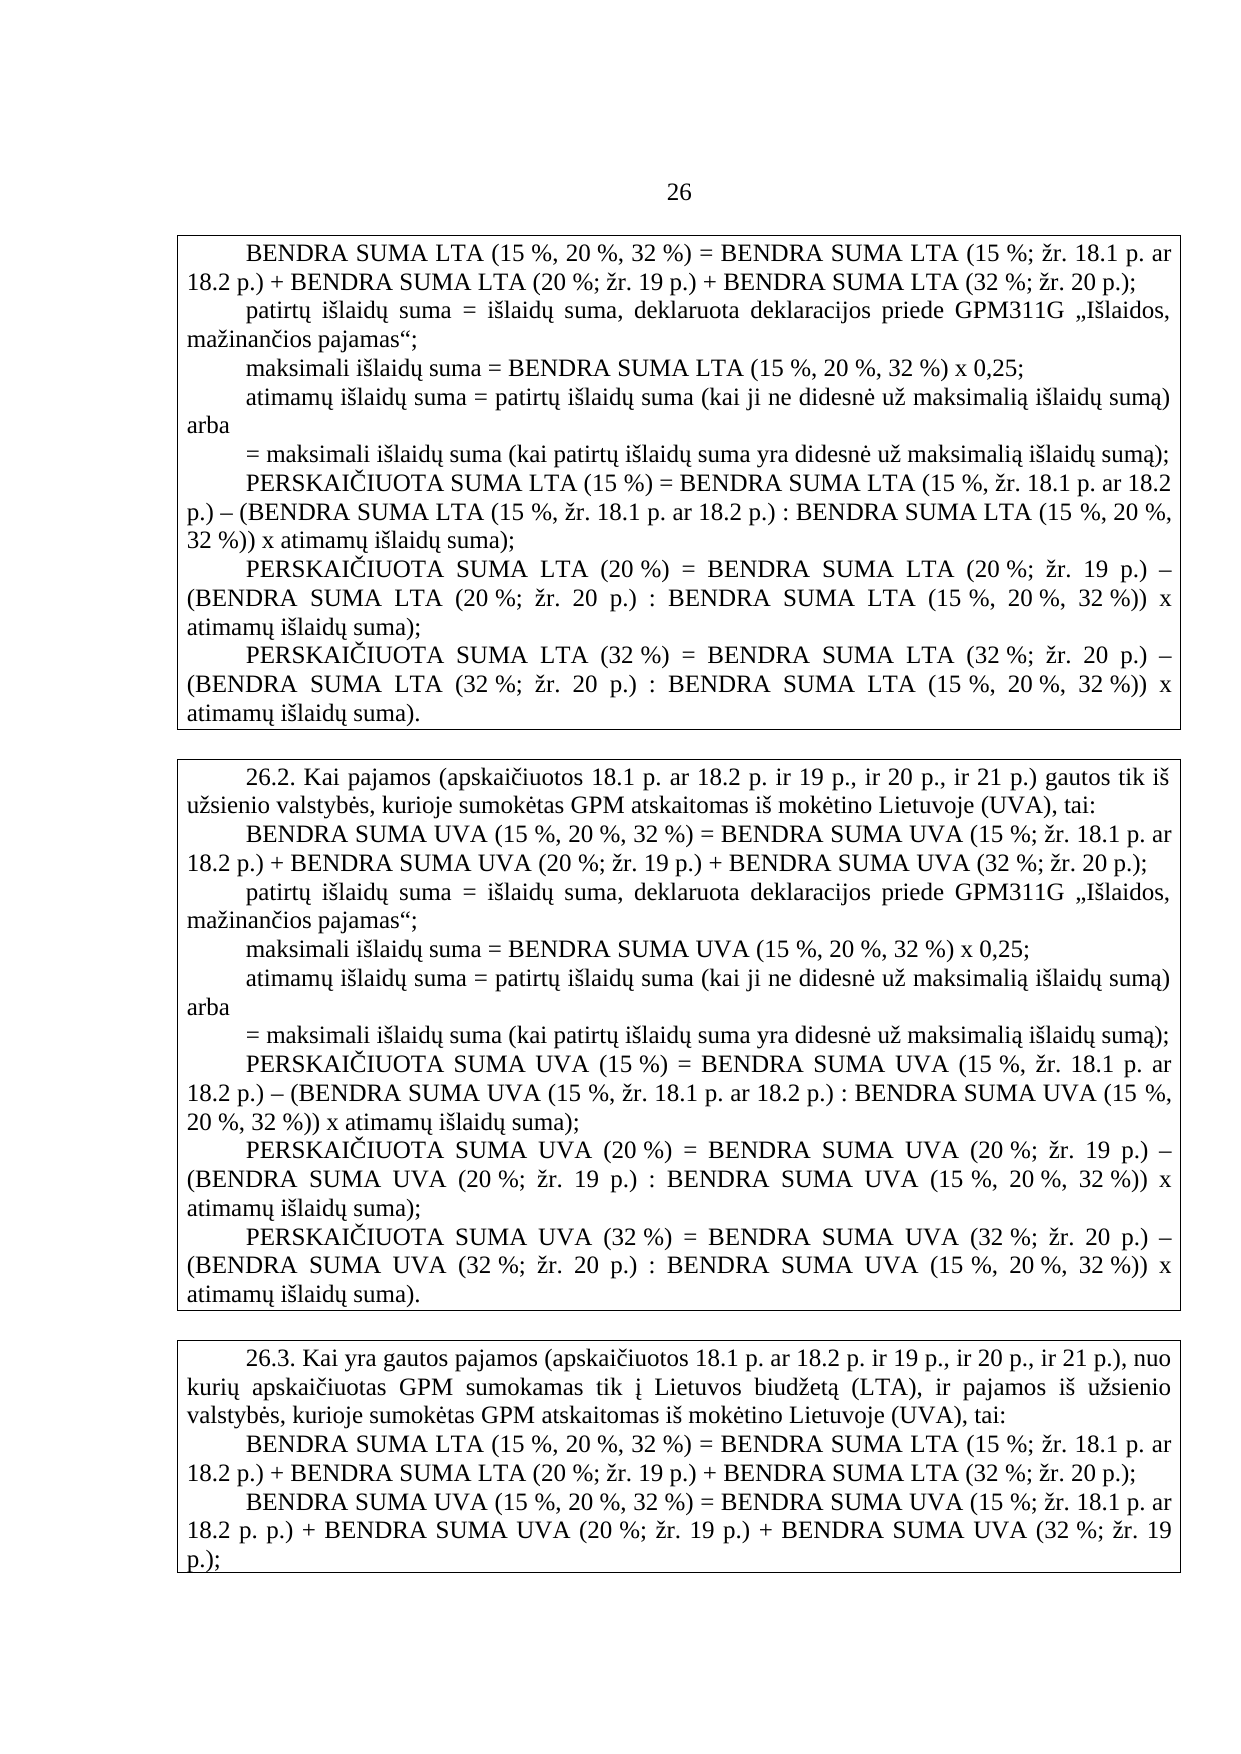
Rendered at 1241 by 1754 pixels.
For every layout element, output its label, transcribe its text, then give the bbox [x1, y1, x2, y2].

text BENDRA SUMA UVA (15 %, 20 %, 32 %) = BENDRA SUMA UVA (15 %; žr. 18.1 p. ar 18.2 p.) + BENDRA SUMA UVA (20 %; žr. 19 p.) + BENDRA SUMA UVA (32 %; žr. 20 p.); [178, 816, 1180, 873]
text 26.2. Kai pajamos (apskaičiuotos 18.1 p. ar 18.2 p. ir 19 p., ir 20 p., ir 21 p.) gautos tik iš užsienio valstybės, kurioje sumokėtas GPM atskaitomas iš mokėtino Lietuvoje (UVA), tai: [178, 760, 1180, 816]
text atimamų išlaidų suma = patirtų išlaidų suma (kai ji ne didesnė už maksimalią išlaidų sumą) arba [178, 960, 1180, 1017]
text PERSKAIČIUOTA SUMA UVA (15 %) = BENDRA SUMA UVA (15 %, žr. 18.1 p. ar 18.2 p.) – (BENDRA SUMA UVA (15 %, žr. 18.1 p. ar 18.2 p.) : BENDRA SUMA UVA (15 %, 20 %, 32 %)) x atimamų išlaidų suma); [178, 1046, 1180, 1132]
text PERSKAIČIUOTA SUMA LTA (15 %) = BENDRA SUMA LTA (15 %, žr. 18.1 p. ar 18.2 p.) – (BENDRA SUMA LTA (15 %, žr. 18.1 p. ar 18.2 p.) : BENDRA SUMA LTA (15 %, 20 %, 32 %)) x atimamų išlaidų suma); [178, 465, 1180, 551]
text PERSKAIČIUOTA SUMA UVA (20 %) = BENDRA SUMA UVA (20 %; žr. 19 p.) – (BENDRA SUMA UVA (20 %; žr. 19 p.) : BENDRA SUMA UVA (15 %, 20 %, 32 %)) x atimamų išlaidų suma); [178, 1132, 1180, 1218]
text = maksimali išlaidų suma (kai patirtų išlaidų suma yra didesnė už maksimalią išlaidų sumą); [178, 436, 1180, 465]
text patirtų išlaidų suma = išlaidų suma, deklaruota deklaracijos priede GPM311G „Išlaidos, mažinančios pajamas“; [178, 873, 1180, 931]
text PERSKAIČIUOTA SUMA LTA (20 %) = BENDRA SUMA LTA (20 %; žr. 19 p.) – (BENDRA SUMA LTA (20 %; žr. 20 p.) : BENDRA SUMA LTA (15 %, 20 %, 32 %)) x atimamų išlaidų suma); [178, 551, 1180, 637]
text BENDRA SUMA LTA (15 %, 20 %, 32 %) = BENDRA SUMA LTA (15 %; žr. 18.1 p. ar 18.2 p.) + BENDRA SUMA LTA (20 %; žr. 19 p.) + BENDRA SUMA LTA (32 %; žr. 20 p.); [178, 236, 1180, 292]
text atimamų išlaidų suma = patirtų išlaidų suma (kai ji ne didesnė už maksimalią išlaidų sumą) arba [178, 378, 1180, 436]
text BENDRA SUMA LTA (15 %, 20 %, 32 %) = BENDRA SUMA LTA (15 %; žr. 18.1 p. ar 18.2 p.) + BENDRA SUMA LTA (20 %; žr. 19 p.) + BENDRA SUMA LTA (32 %; žr. 20 p.); [178, 1426, 1180, 1483]
text PERSKAIČIUOTA SUMA LTA (32 %) = BENDRA SUMA LTA (32 %; žr. 20 p.) – (BENDRA SUMA LTA (32 %; žr. 20 p.) : BENDRA SUMA LTA (15 %, 20 %, 32 %)) x atimamų išlaidų suma). [178, 637, 1180, 729]
text = maksimali išlaidų suma (kai patirtų išlaidų suma yra didesnė už maksimalią išlaidų sumą); [178, 1017, 1180, 1046]
text 26.3. Kai yra gautos pajamos (apskaičiuotos 18.1 p. ar 18.2 p. ir 19 p., ir 20 p., ir 21 p.), nuo kurių apskaičiuotas GPM sumokamas tik į Lietuvos biudžetą (LTA), ir pajamos iš užsienio valstybės, kurioje sumokėtas GPM atskaitomas iš mokėtino Lietuvoje (UVA), tai: [178, 1341, 1180, 1426]
text BENDRA SUMA UVA (15 %, 20 %, 32 %) = BENDRA SUMA UVA (15 %; žr. 18.1 p. ar 18.2 p. p.) + BENDRA SUMA UVA (20 %; žr. 19 p.) + BENDRA SUMA UVA (32 %; žr. 19 p.); [178, 1483, 1180, 1572]
text patirtų išlaidų suma = išlaidų suma, deklaruota deklaracijos priede GPM311G „Išlaidos, mažinančios pajamas“; [178, 292, 1180, 350]
text PERSKAIČIUOTA SUMA UVA (32 %) = BENDRA SUMA UVA (32 %; žr. 20 p.) – (BENDRA SUMA UVA (32 %; žr. 20 p.) : BENDRA SUMA UVA (15 %, 20 %, 32 %)) x atimamų išlaidų suma). [178, 1218, 1180, 1310]
text maksimali išlaidų suma = BENDRA SUMA LTA (15 %, 20 %, 32 %) x 0,25; [178, 350, 1180, 378]
text maksimali išlaidų suma = BENDRA SUMA UVA (15 %, 20 %, 32 %) x 0,25; [178, 931, 1180, 960]
